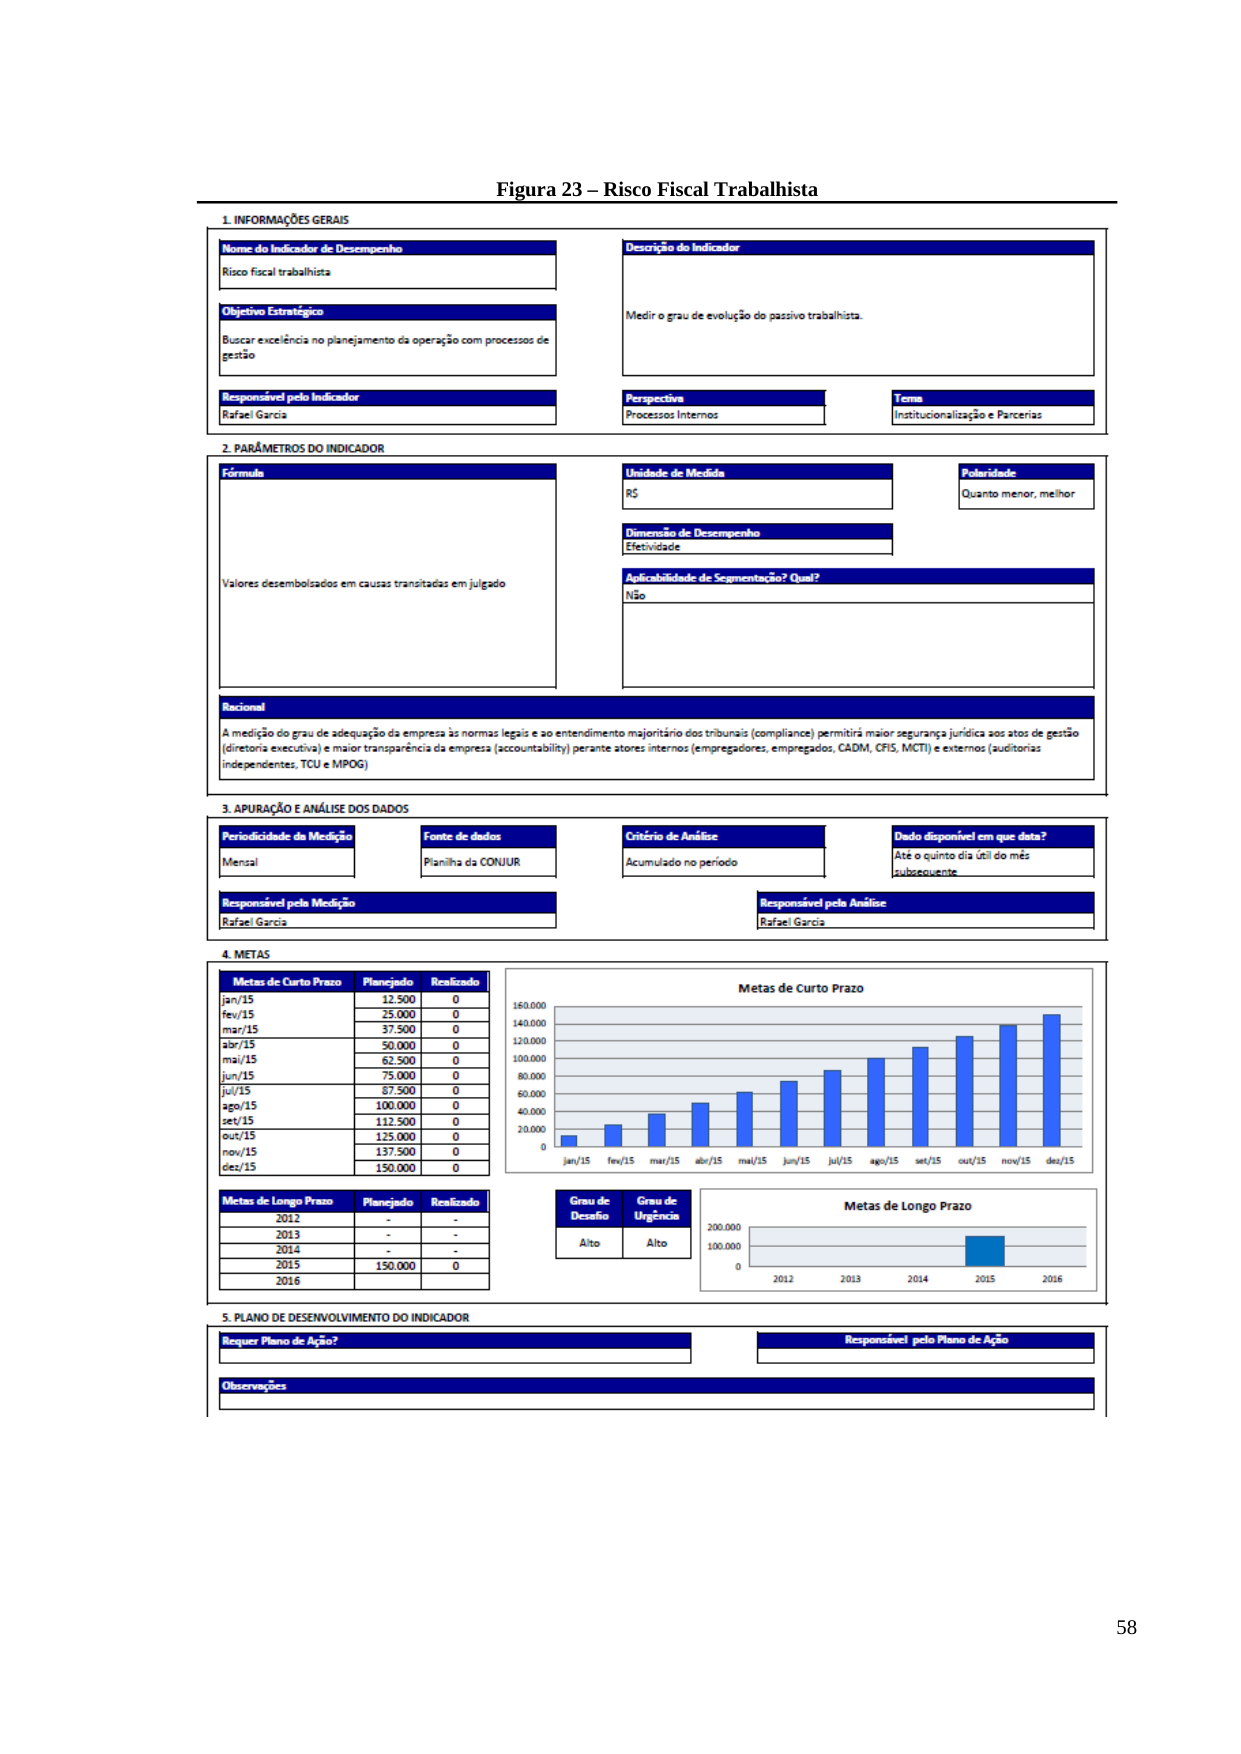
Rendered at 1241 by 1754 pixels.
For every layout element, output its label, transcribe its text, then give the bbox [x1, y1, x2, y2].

text Figura 23 – Risco Fiscal Trabalhista [177, 177, 1137, 201]
